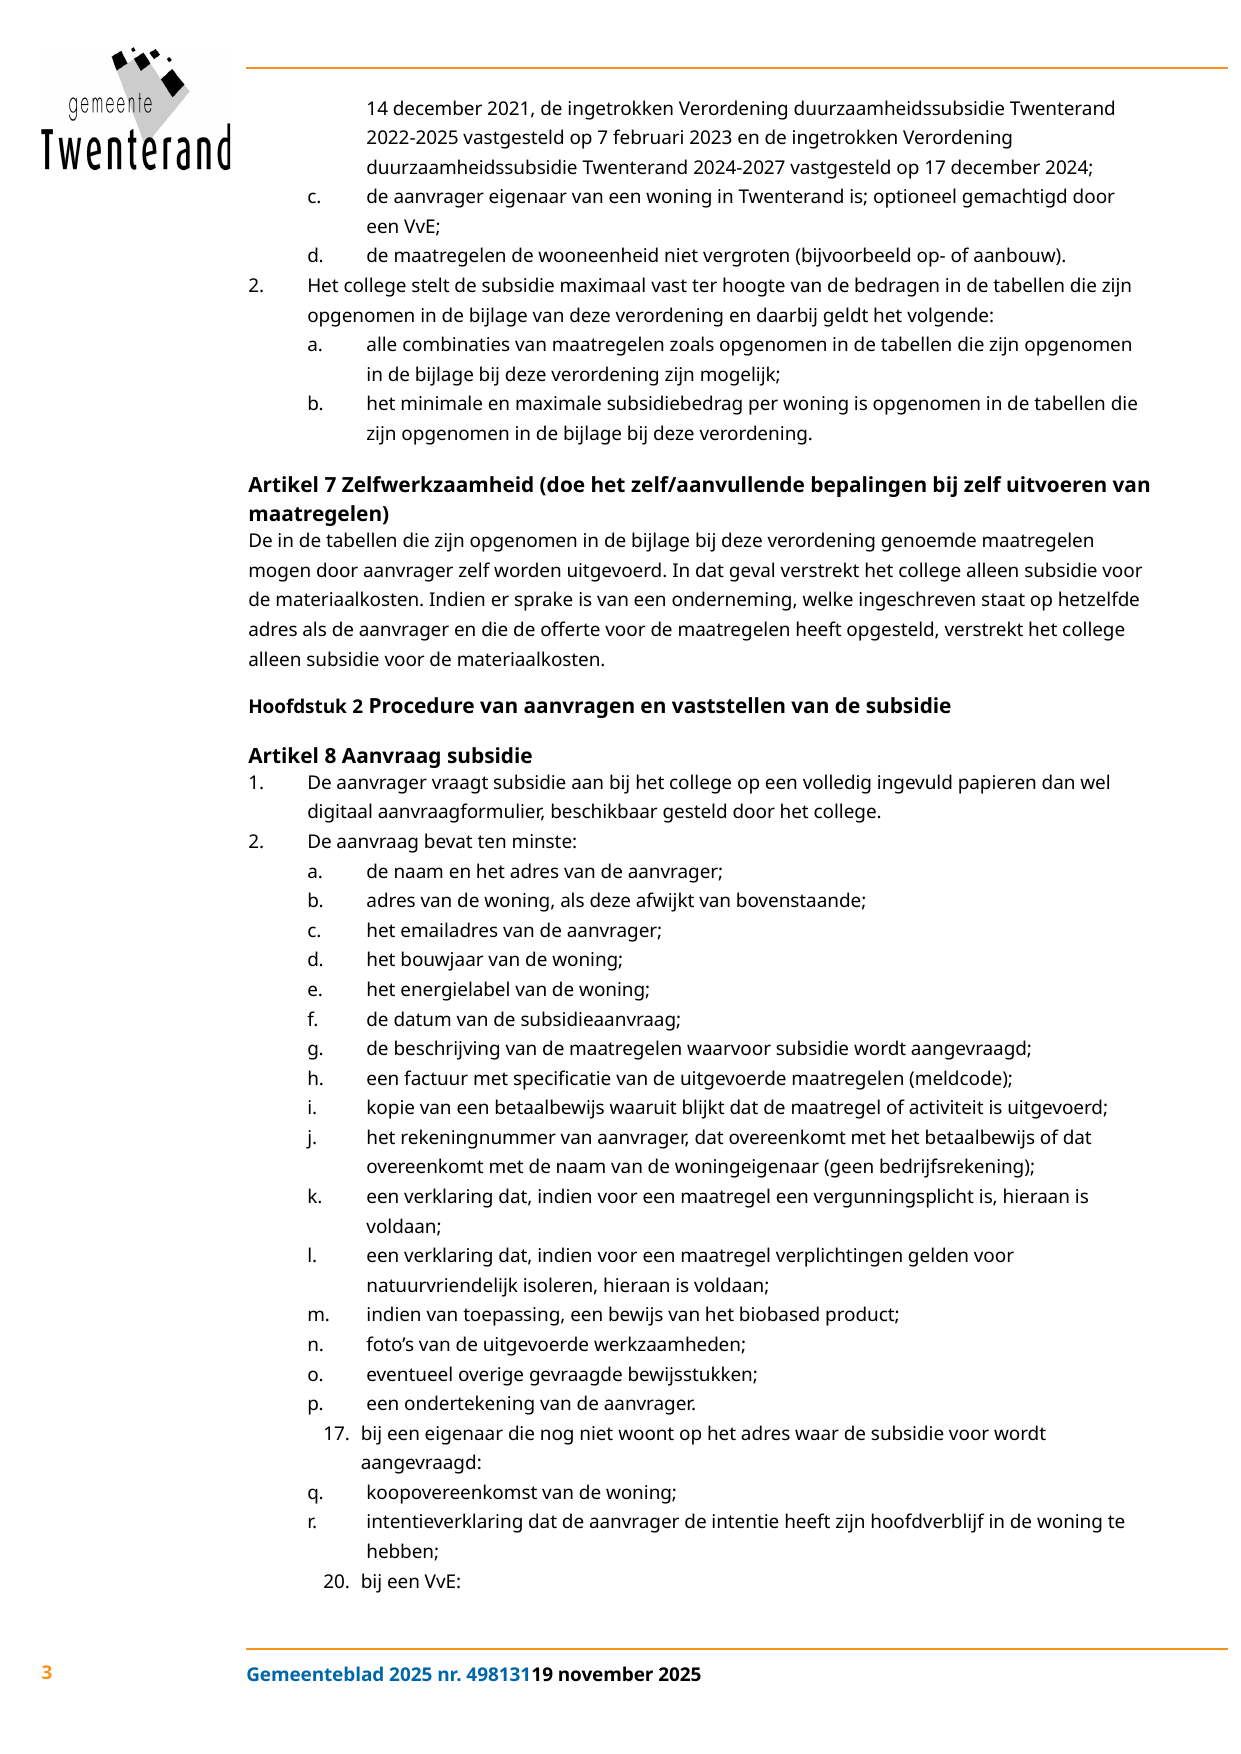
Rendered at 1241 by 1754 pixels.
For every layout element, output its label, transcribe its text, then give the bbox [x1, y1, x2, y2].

list een ondertekening van de aanvrager. [307, 1390, 1152, 1416]
list het bouwjaar van de woning; [307, 947, 1152, 972]
list een factuur met specificatie van de uitgevoerde maatregelen (meldcode); [307, 1065, 1152, 1091]
list het rekeningnummer van aanvrager, dat overeenkomt met het betaalbewijs of dat overeenkomt met de naam van de woningeigenaar (geen bedrijfsrekening); [307, 1124, 1152, 1179]
list bij een VvE: [323, 1568, 1152, 1594]
list de naam en het adres van de aanvrager; [307, 858, 1152, 884]
text De in de tabellen die zijn opgenomen in de bijlage bij deze verordening genoemde maatregelen mogen door aanvrager zelf worden uitgevoerd. In dat geval verstrekt het college alleen subsidie voor de materiaalkosten. Indien er sprake is van een onderneming, welke ingeschreven staat op hetzelfde adres als de aanvrager en die de offerte voor de maatregelen heeft opgesteld, verstrekt het college alleen subsidie voor de materiaalkosten. [248, 527, 1152, 672]
list een verklaring dat, indien voor een maatregel een vergunningsplicht is, hieraan is voldaan; [307, 1183, 1152, 1239]
list het minimale en maximale subsidiebedrag per woning is opgenomen in de tabellen die zijn opgenomen in de bijlage bij deze verordening. [307, 391, 1152, 446]
list de datum van de subsidieaanvraag; [307, 1006, 1152, 1032]
list eventueel overige gevraagde bewijsstukken; [307, 1361, 1152, 1387]
list de aanvrager eigenaar van een woning in Twenterand is; optioneel gemachtigd door een VvE; [307, 183, 1152, 239]
list Het college stelt de subsidie maximaal vast ter hoogte van de bedragen in de tabellen die zijn opgenomen in de bijlage van deze verordening en daarbij geldt het volgende: [248, 272, 1152, 328]
list koopovereenkomst van de woning; [307, 1479, 1152, 1505]
list indien van toepassing, een bewijs van het biobased product; [307, 1302, 1152, 1327]
list de maatregelen de wooneenheid niet vergroten (bijvoorbeeld op- of aanbouw). [307, 243, 1152, 268]
list De aanvrager vraagt subsidie aan bij het college op een volledig ingevuld papieren dan wel digitaal aanvraagformulier, beschikbaar gesteld door het college. [248, 769, 1152, 824]
text Hoofdstuk 2 Procedure van aanvragen en vaststellen van de subsidie [248, 691, 1152, 720]
list bij een eigenaar die nog niet woont op het adres waar de subsidie voor wordt aangevraagd: [323, 1420, 1152, 1475]
list 14 december 2021, de ingetrokken Verordening duurzaamheidssubsidie Twenterand 2022-2025 vastgesteld op 7 februari 2023 en de ingetrokken Verordening duurzaamheidssubsidie Twenterand 2024-2027 vastgesteld op 17 december 2024; [307, 95, 1152, 180]
list het energielabel van de woning; [307, 976, 1152, 1002]
list de beschrijving van de maatregelen waarvoor subsidie wordt aangevraagd; [307, 1035, 1152, 1061]
list intentieverklaring dat de aanvrager de intentie heeft zijn hoofdverblijf in de woning te hebben; [307, 1509, 1152, 1564]
list het emailadres van de aanvrager; [307, 917, 1152, 943]
text Artikel 8 Aanvraag subsidie [248, 741, 1152, 769]
list alle combinaties van maatregelen zoals opgenomen in de tabellen die zijn opgenomen in de bijlage bij deze verordening zijn mogelijk; [307, 331, 1152, 387]
list adres van de woning, als deze afwijkt van bovenstaande; [307, 887, 1152, 913]
list een verklaring dat, indien voor een maatregel verplichtingen gelden voor natuurvriendelijk isoleren, hieraan is voldaan; [307, 1242, 1152, 1298]
list foto’s van de uitgevoerde werkzaamheden; [307, 1331, 1152, 1357]
picture [41, 47, 231, 172]
list kopie van een betaalbewijs waaruit blijkt dat de maatregel of activiteit is uitgevoerd; [307, 1094, 1152, 1120]
text Artikel 7 Zelfwerkzaamheid (doe het zelf/aanvullende bepalingen bij zelf uitvoeren van maatregelen) [248, 471, 1152, 527]
list De aanvraag bevat ten minste: [248, 828, 1152, 854]
